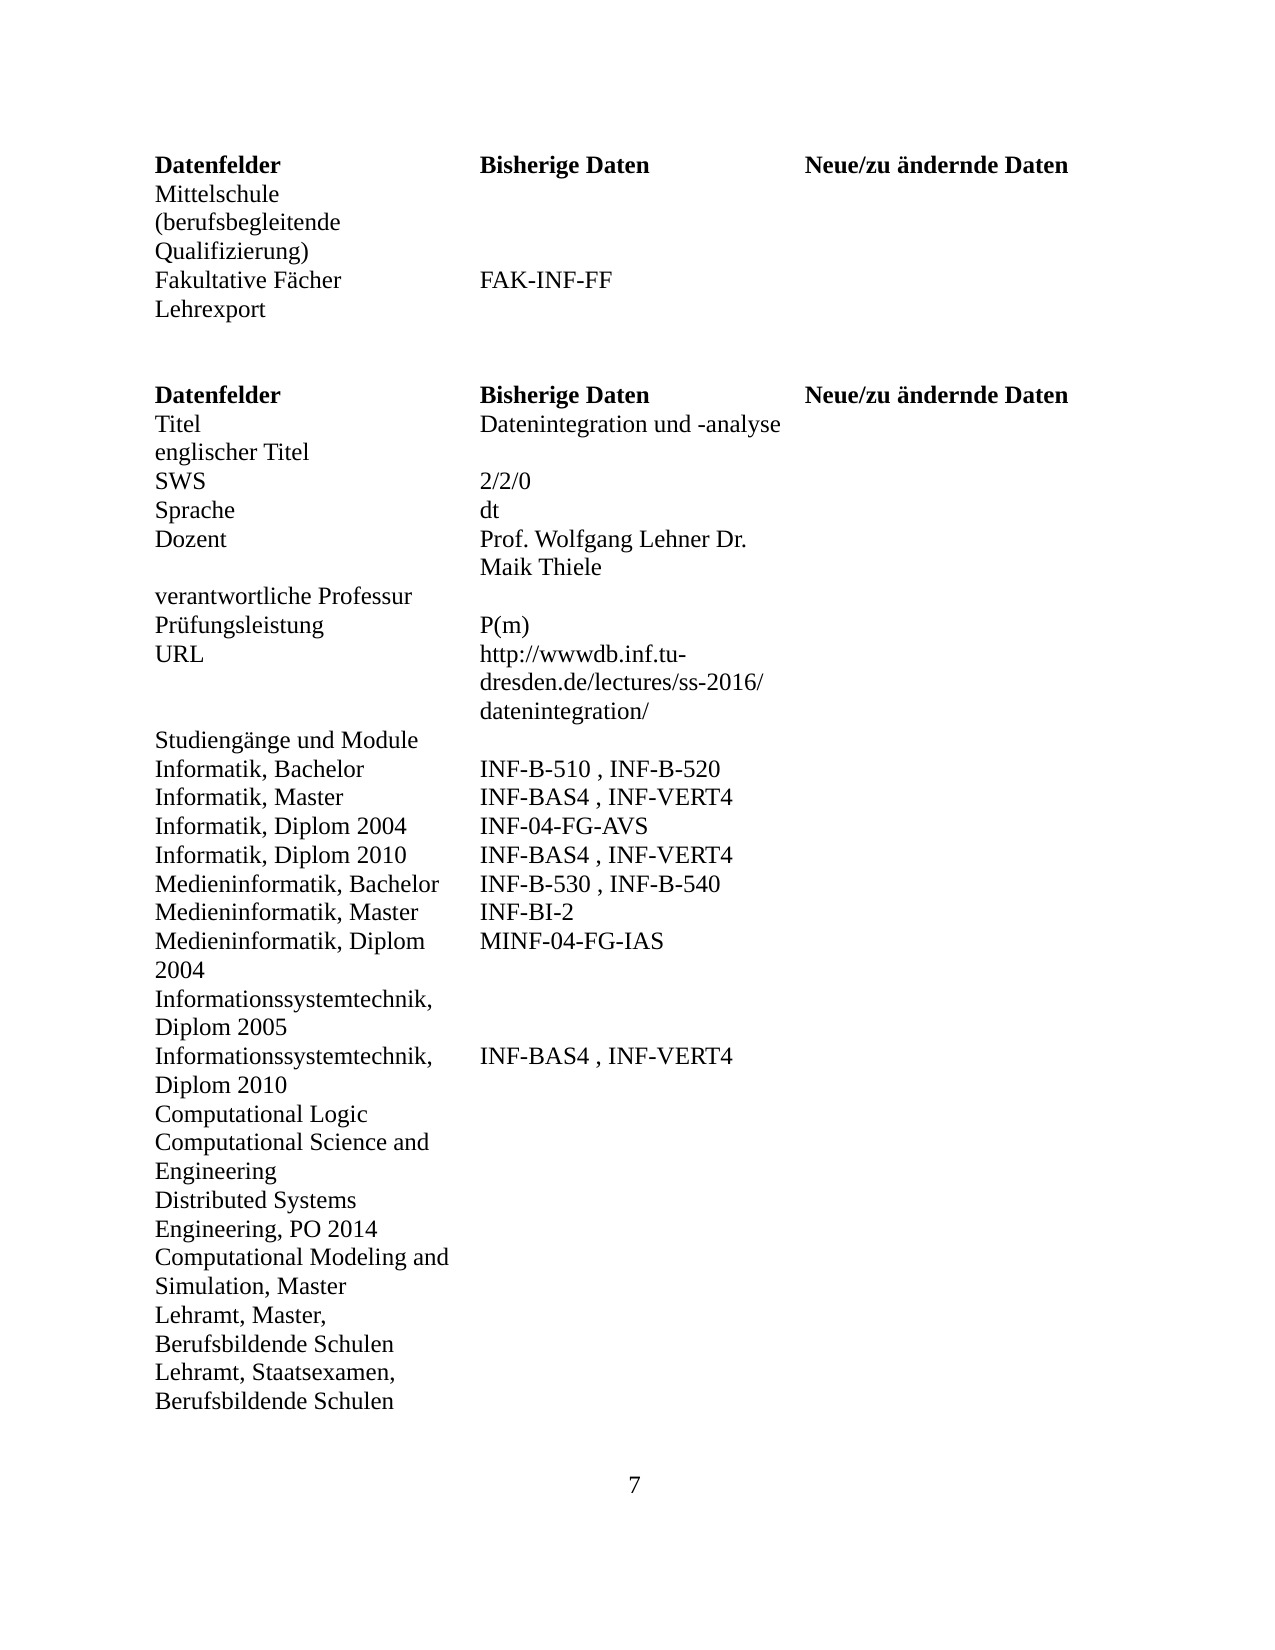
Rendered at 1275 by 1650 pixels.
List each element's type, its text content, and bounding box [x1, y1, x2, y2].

table_cell Informatik, Diplom 2004 [150, 811, 475, 840]
table_header Neue/zu ändernde Daten [800, 150, 1125, 179]
table_cell englischer Titel [150, 438, 475, 466]
table_cell [800, 1128, 1125, 1185]
table_cell [475, 725, 800, 754]
table_cell [800, 725, 1125, 754]
table_cell Sprache [150, 495, 475, 524]
table_header Bisherige Daten [475, 380, 800, 409]
table_header Datenfelder [150, 150, 475, 179]
table_cell [800, 1300, 1125, 1357]
table_cell [475, 1300, 800, 1357]
table_cell [800, 524, 1125, 581]
table_cell [800, 1185, 1125, 1242]
table_cell [800, 783, 1125, 811]
table_cell [475, 179, 800, 265]
table_cell URL [150, 639, 475, 725]
table_cell Medieninformatik, Diplom 2004 [150, 926, 475, 984]
table_cell [475, 294, 800, 322]
table_header Bisherige Daten [475, 150, 800, 179]
table_cell [475, 1099, 800, 1127]
table_cell [800, 581, 1125, 610]
table_cell Lehramt, Staatsexamen, Berufsbildende Schulen [150, 1358, 475, 1415]
table_cell [800, 1041, 1125, 1099]
table_cell [800, 466, 1125, 495]
table_cell Prof. Wolfgang Lehner Dr. Maik Thiele [475, 524, 800, 581]
table_cell [475, 1185, 800, 1242]
table_cell [800, 1243, 1125, 1300]
table_cell Medieninformatik, Master [150, 898, 475, 926]
table_cell [800, 179, 1125, 265]
table_cell Medieninformatik, Bachelor [150, 869, 475, 897]
table_cell Lehrexport [150, 294, 475, 322]
table_cell [800, 495, 1125, 524]
table_cell [475, 1128, 800, 1185]
table_cell Datenintegration und -analyse [475, 409, 800, 437]
table_cell [800, 984, 1125, 1041]
table_cell Informatik, Bachelor [150, 754, 475, 782]
table_cell [800, 1099, 1125, 1127]
table_cell [475, 581, 800, 610]
table_cell Fakultative Fächer [150, 265, 475, 294]
table_cell Distributed Systems Engineering, PO 2014 [150, 1185, 475, 1242]
table_cell Informationssystemtechnik, Diplom 2005 [150, 984, 475, 1041]
table_cell 2/2/0 [475, 466, 800, 495]
table_cell Lehramt, Master, Berufsbildende Schulen [150, 1300, 475, 1357]
table_cell INF-BAS4 , INF-VERT4 [475, 1041, 800, 1099]
table_cell Mittelschule (berufsbegleitende Qualifizierung) [150, 179, 475, 265]
table_cell [800, 265, 1125, 294]
table_cell [800, 409, 1125, 437]
table_cell [800, 639, 1125, 725]
table_cell [800, 438, 1125, 466]
table_cell [800, 1358, 1125, 1415]
table_cell [800, 840, 1125, 869]
table_cell Computational Modeling and Simulation, Master [150, 1243, 475, 1300]
table_cell [475, 1358, 800, 1415]
table_cell INF-BAS4 , INF-VERT4 [475, 783, 800, 811]
table_cell Studiengänge und Module [150, 725, 475, 754]
table_cell [475, 438, 800, 466]
table_cell MINF-04-FG-IAS [475, 926, 800, 984]
table_cell [800, 898, 1125, 926]
table_cell [800, 869, 1125, 897]
table_cell INF-BI-2 [475, 898, 800, 926]
table_cell Titel [150, 409, 475, 437]
table_header Neue/zu ändernde Daten [800, 380, 1125, 409]
table_cell P(m) [475, 610, 800, 639]
table_cell Informatik, Diplom 2010 [150, 840, 475, 869]
table_cell [475, 984, 800, 1041]
table_cell Informationssystemtechnik, Diplom 2010 [150, 1041, 475, 1099]
table_cell INF-04-FG-AVS [475, 811, 800, 840]
table_cell Computational Logic [150, 1099, 475, 1127]
table_cell [800, 610, 1125, 639]
table_cell [475, 1243, 800, 1300]
table_cell Dozent [150, 524, 475, 581]
table_cell [800, 926, 1125, 984]
table_cell [800, 811, 1125, 840]
table_cell Informatik, Master [150, 783, 475, 811]
table_header Datenfelder [150, 380, 475, 409]
table_cell verantwortliche Professur [150, 581, 475, 610]
table_cell [800, 754, 1125, 782]
table_cell Prüfungsleistung [150, 610, 475, 639]
table_cell INF-B-510 , INF-B-520 [475, 754, 800, 782]
table_cell Computational Science and Engineering [150, 1128, 475, 1185]
table_cell http://wwwdb.inf.tu-dresden.de/lectures/ss-2016/datenintegration/ [475, 639, 800, 725]
table_cell SWS [150, 466, 475, 495]
table_cell INF-B-530 , INF-B-540 [475, 869, 800, 897]
table_cell dt [475, 495, 800, 524]
table_cell [800, 294, 1125, 322]
table_cell FAK-INF-FF [475, 265, 800, 294]
table_cell INF-BAS4 , INF-VERT4 [475, 840, 800, 869]
